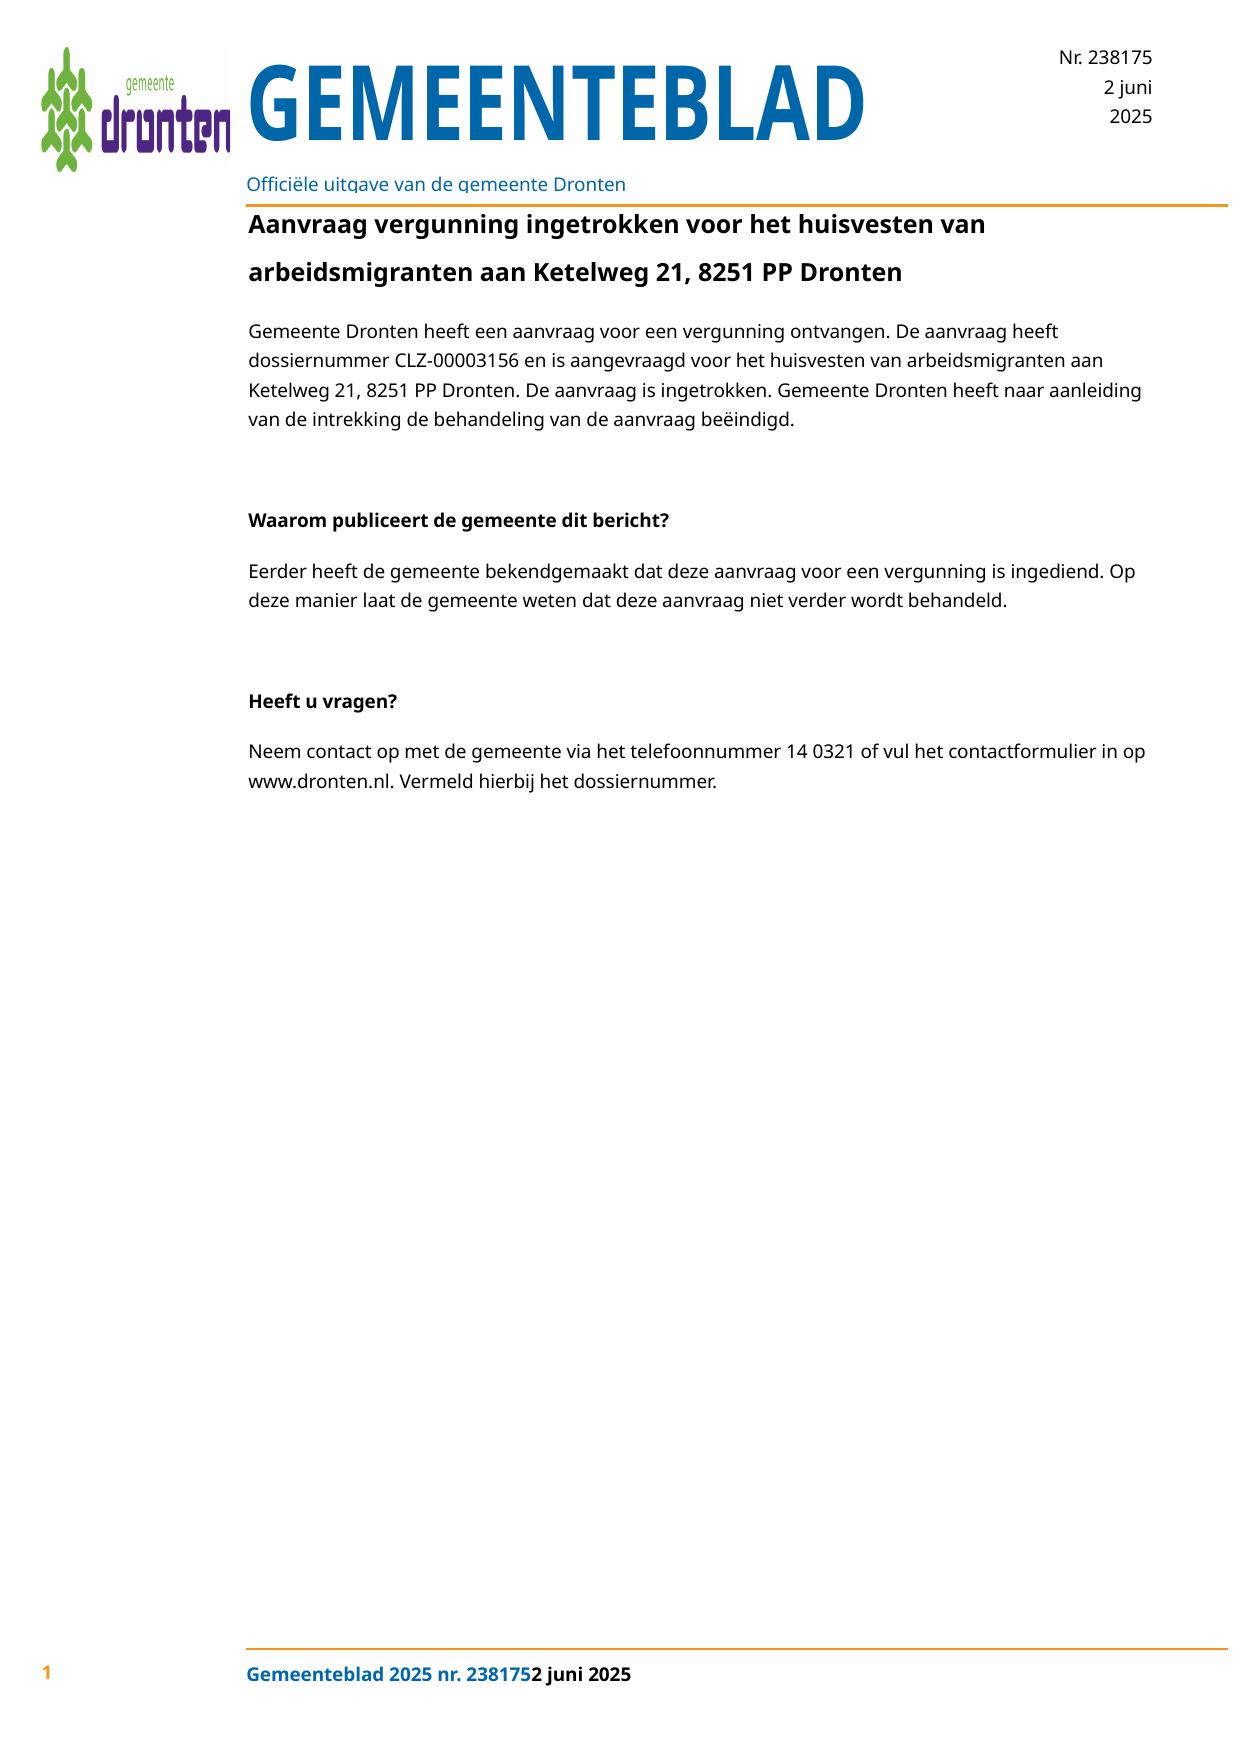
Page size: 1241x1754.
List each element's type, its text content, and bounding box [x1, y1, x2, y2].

text Aanvraag vergunning ingetrokken voor het huisvesten van arbeidsmigranten aan Ketelweg 21, 8251 PP Dronten [248, 207, 1152, 288]
text Neem contact op met de gemeente via het telefoonnummer 14 0321 of vul het contactformulier in op www.dronten.nl. Vermeld hierbij het dossiernummer. [248, 739, 1152, 794]
text Waarom publiceert de gemeente dit bericht? [248, 507, 1152, 533]
picture [41, 47, 231, 172]
text Eerder heeft de gemeente bekendgemaakt dat deze aanvraag voor een vergunning is ingediend. Op deze manier laat de gemeente weten dat deze aanvraag niet verder wordt behandeld. [248, 558, 1152, 613]
text Heeft u vragen? [248, 688, 1152, 714]
text Gemeente Dronten heeft een aanvraag voor een vergunning ontvangen. De aanvraag heeft dossiernummer CLZ-00003156 en is aangevraagd voor het huisvesten van arbeidsmigranten aan Ketelweg 21, 8251 PP Dronten. De aanvraag is ingetrokken. Gemeente Dronten heeft naar aanleiding van de intrekking de behandeling van de aanvraag beëindigd. [248, 318, 1152, 432]
